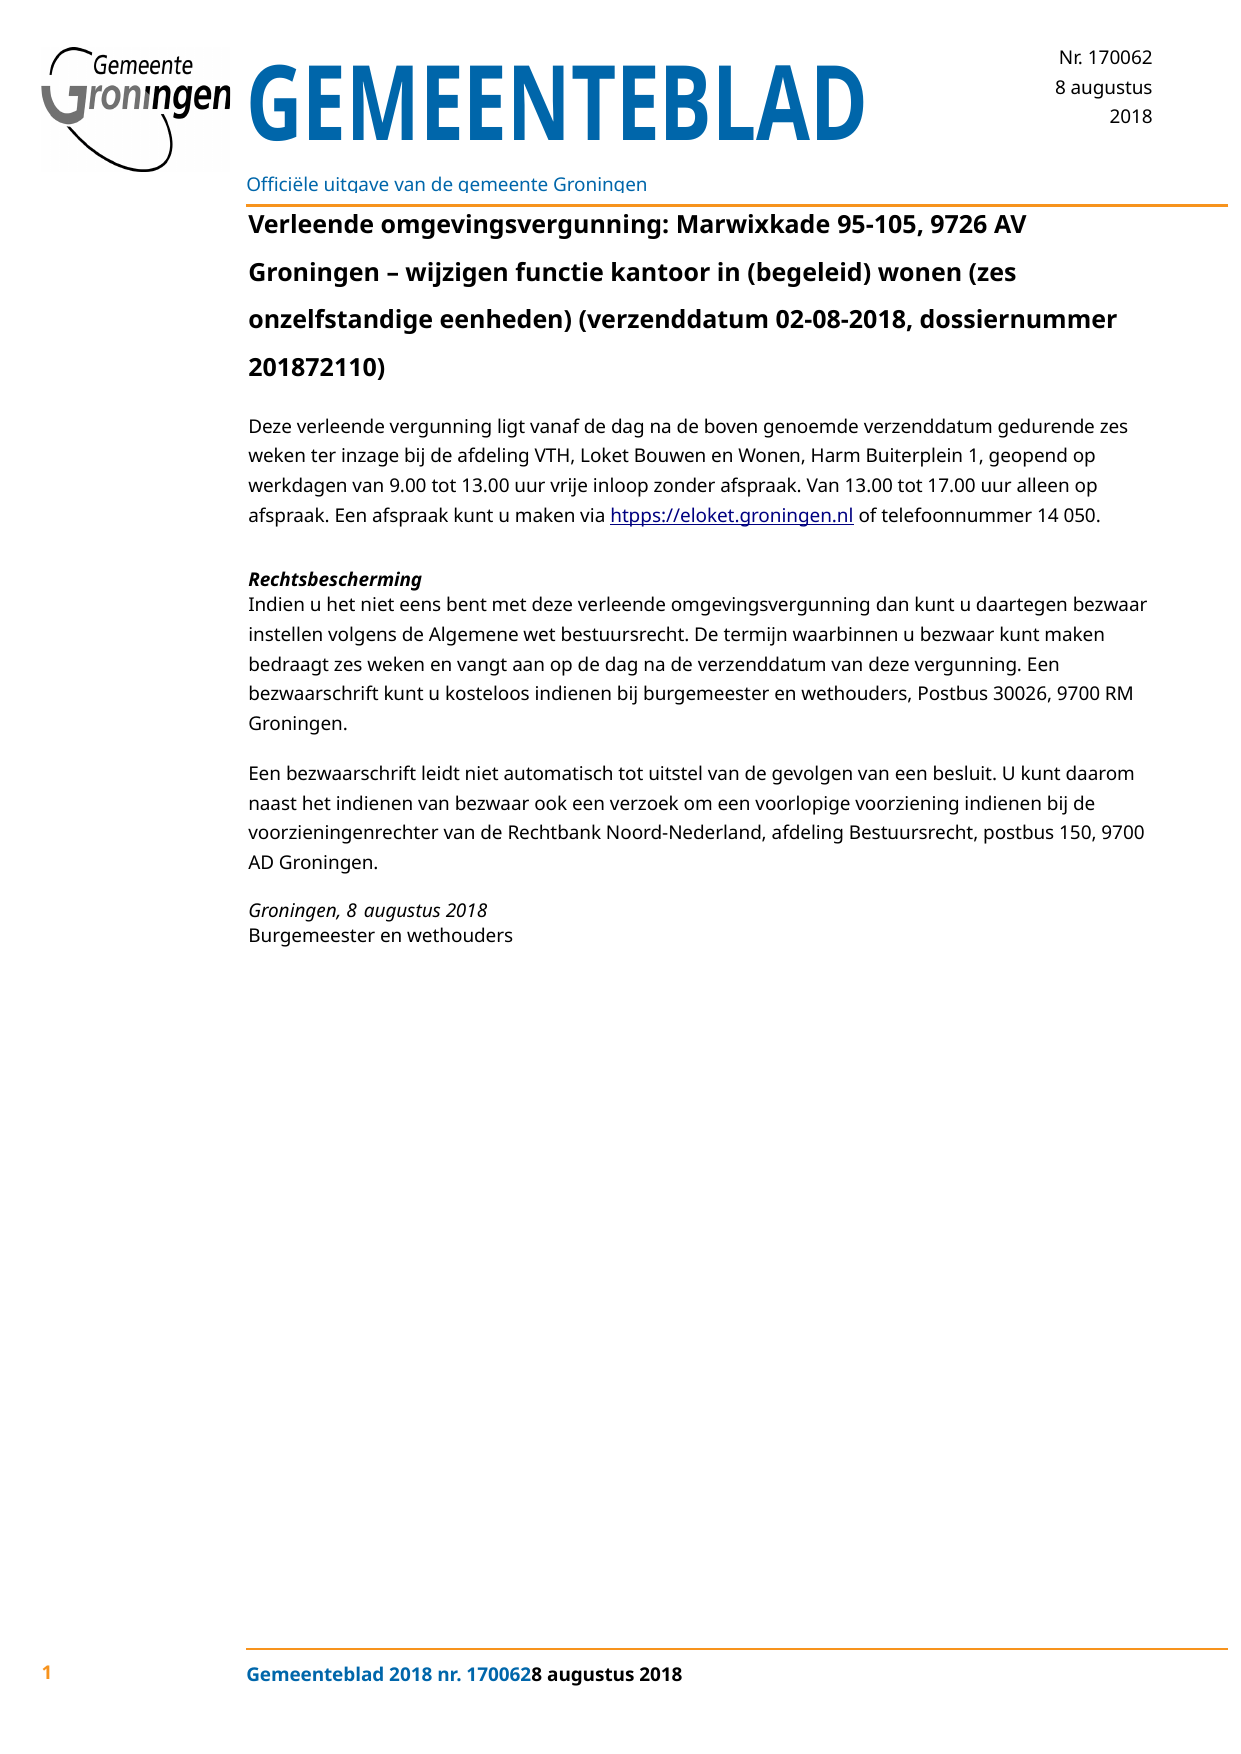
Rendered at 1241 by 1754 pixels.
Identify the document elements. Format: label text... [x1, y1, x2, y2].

text Rechtsbescherming [248, 566, 1152, 592]
text Groningen, 8 augustus 2018 [248, 897, 1152, 923]
text Een bezwaarschrift leidt niet automatisch tot uitstel van de gevolgen van een besluit. U kunt daarom naast het indienen van bezwaar ook een verzoek om een voorlopige voorziening indienen bij de voorzieningenrechter van de Rechtbank Noord-Nederland, afdeling Bestuursrecht, postbus 150, 9700 AD Groningen. [248, 760, 1152, 875]
picture [41, 47, 231, 172]
text Verleende omgevingsvergunning: Marwixkade 95-105, 9726 AV Groningen – wijzigen functie kantoor in (begeleid) wonen (zes onzelfstandige eenheden) (verzenddatum 02-08-2018, dossiernummer 201872110) [248, 207, 1152, 384]
text Burgemeester en wethouders [248, 923, 1152, 948]
text Deze verleende vergunning ligt vanaf de dag na de boven genoemde verzenddatum gedurende zes weken ter inzage bij de afdeling VTH, Loket Bouwen en Wonen, Harm Buiterplein 1, geopend op werkdagen van 9.00 tot 13.00 uur vrije inloop zonder afspraak. Van 13.00 tot 17.00 uur alleen op afspraak. Een afspraak kunt u maken via htpps://eloket.groningen.nl of telefoonnummer 14 050. [248, 413, 1152, 528]
text Indien u het niet eens bent met deze verleende omgevingsvergunning dan kunt u daartegen bezwaar instellen volgens de Algemene wet bestuursrecht. De termijn waarbinnen u bezwaar kunt maken bedraagt zes weken en vangt aan op de dag na de verzenddatum van deze vergunning. Een bezwaarschrift kunt u kosteloos indienen bij burgemeester en wethouders, Postbus 30026, 9700 RM Groningen. [248, 592, 1152, 736]
